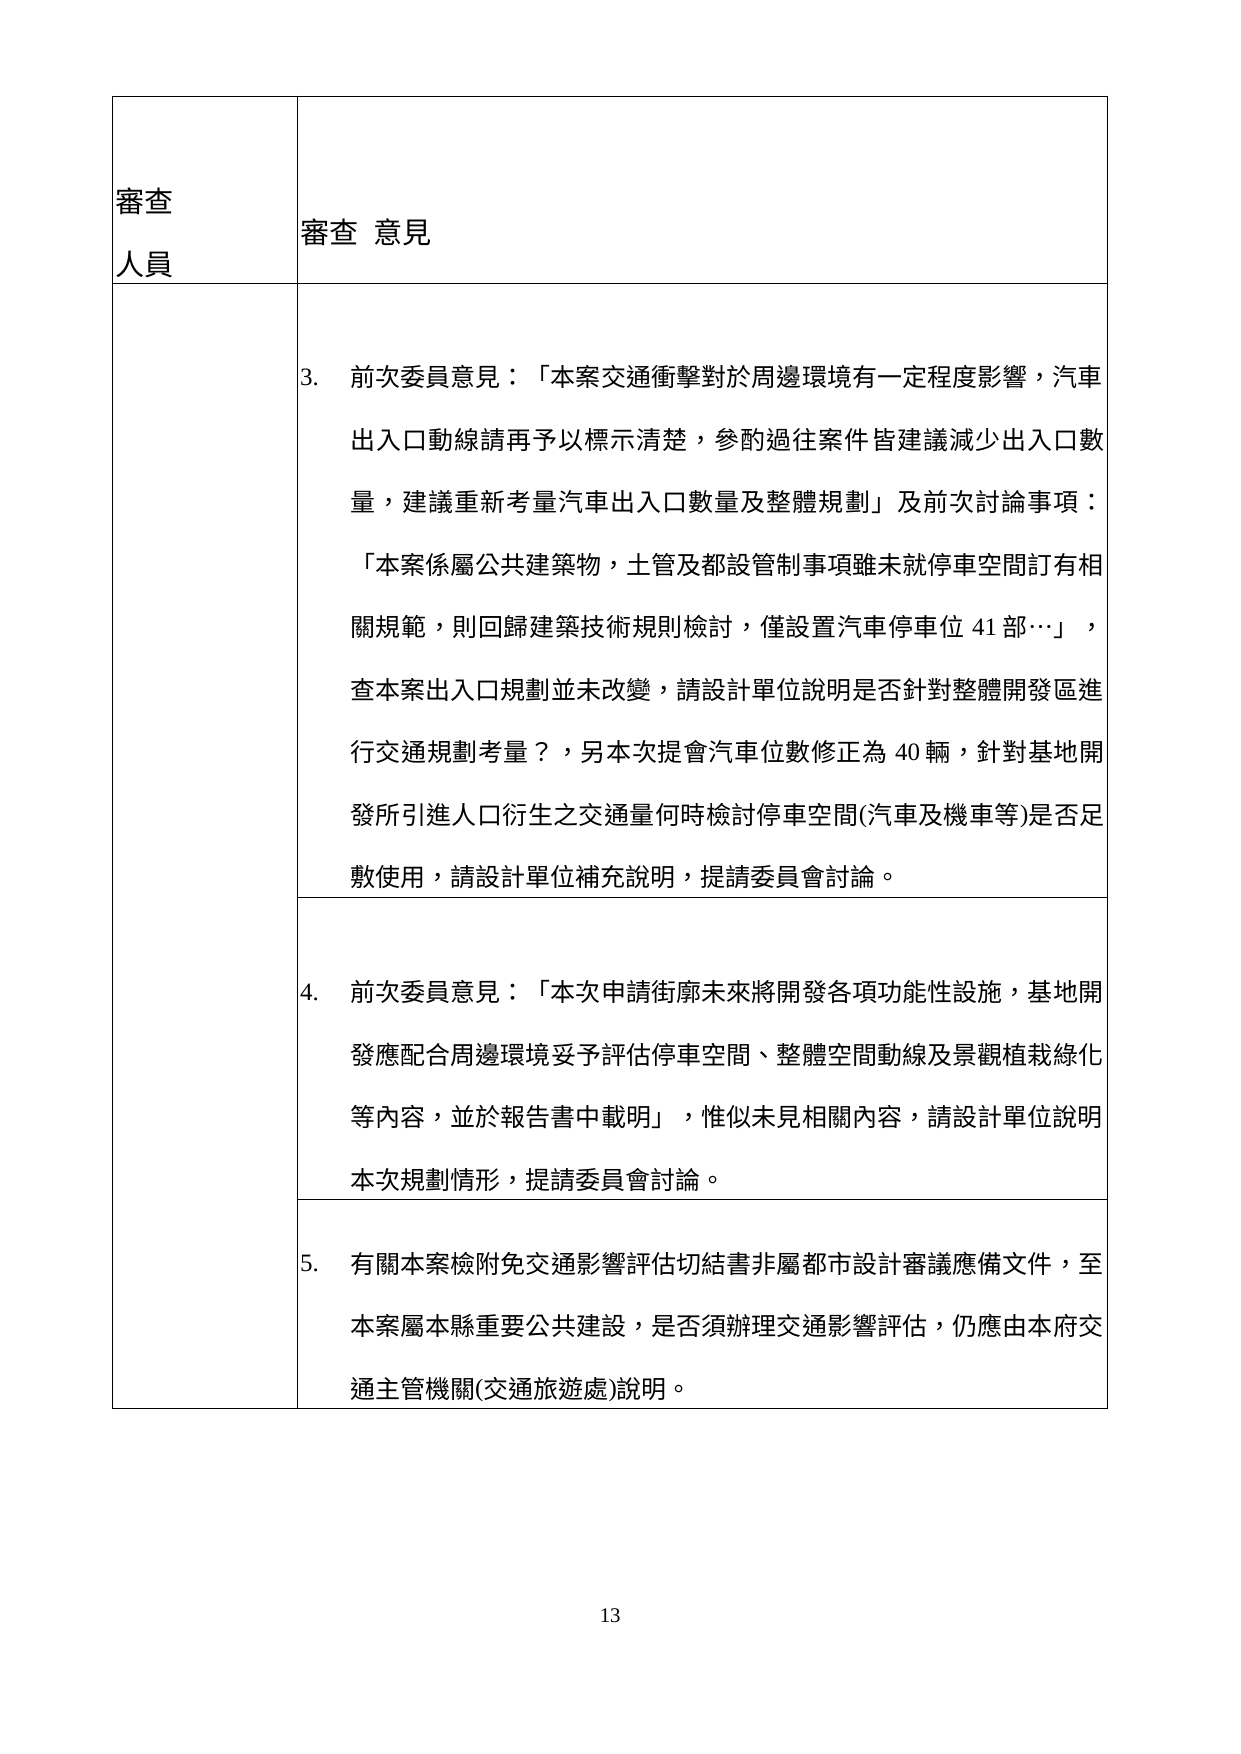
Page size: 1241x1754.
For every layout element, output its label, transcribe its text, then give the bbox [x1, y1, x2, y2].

table_header 審查 意見 [298, 97, 1107, 283]
table_cell 有關本案檢附免交通影響評估切結書非屬都市設計審議應備文件，至本案屬本縣重要公共建設，是否須辦理交通影響評估，仍應由本府交通主管機關(交通旅遊處)說明。 [298, 1200, 1107, 1408]
table_cell 前次委員意見：「本案交通衝擊對於周邊環境有一定程度影響，汽車出入口動線請再予以標示清楚，參酌過往案件皆建議減少出入口數量，建議重新考量汽車出入口數量及整體規劃」及前次討論事項：「本案係屬公共建築物，土管及都設管制事項雖未就停車空間訂有相關規範，則回歸建築技術規則檢討，僅設置汽車停車位41部…」，查本案出入口規劃並未改變，請設計單位說明是否針對整體開發區進行交通規劃考量？，另本次提會汽車位數修正為40輛，針對基地開發所引進人口衍生之交通量何時檢討停車空間(汽車及機車等)是否足敷使用，請設計單位補充說明，提請委員會討論。 [298, 284, 1107, 897]
table_cell 前次委員意見：「本次申請街廓未來將開發各項功能性設施，基地開發應配合周邊環境妥予評估停車空間、整體空間動線及景觀植栽綠化等內容，並於報告書中載明」，惟似未見相關內容，請設計單位說明本次規劃情形，提請委員會討論。 [298, 898, 1107, 1199]
table_cell [113, 284, 297, 1408]
table_header 審查 人員 [113, 97, 297, 283]
